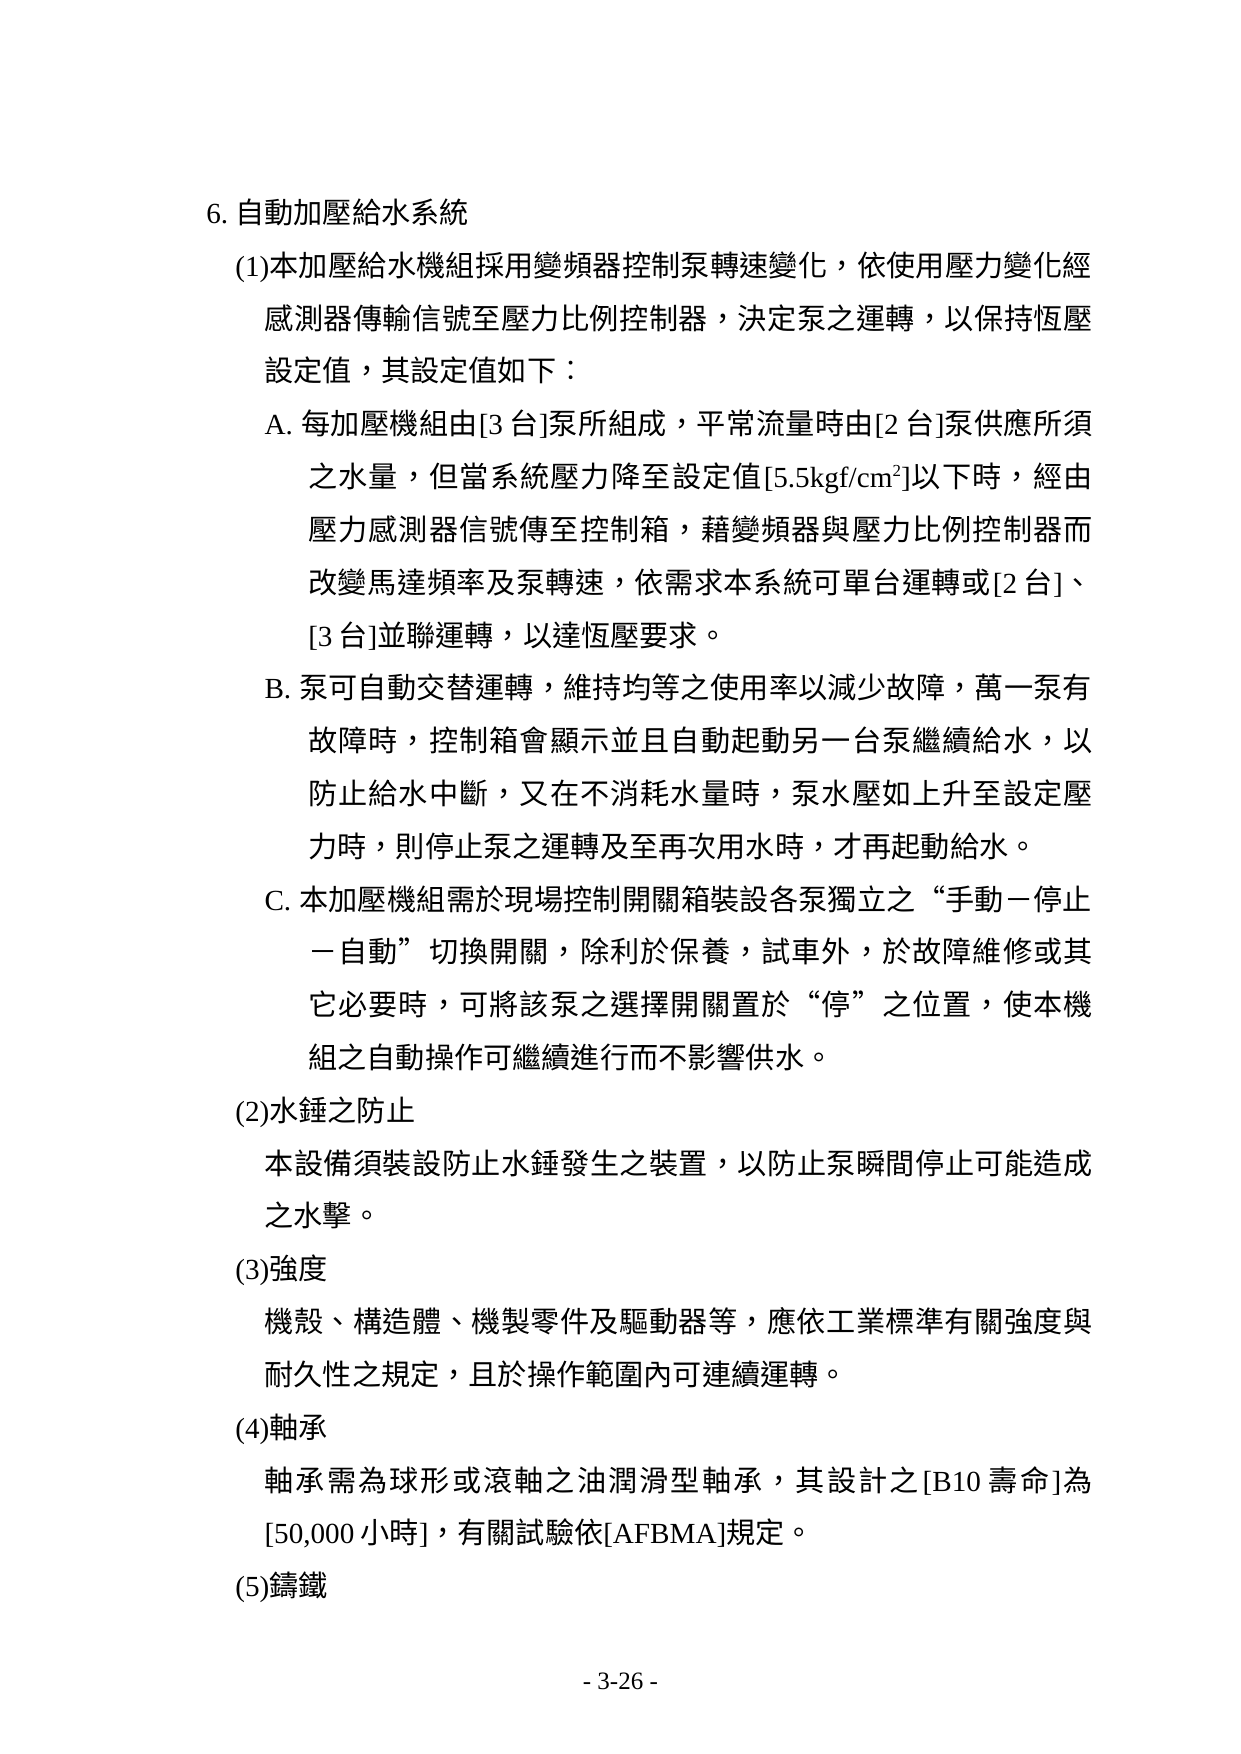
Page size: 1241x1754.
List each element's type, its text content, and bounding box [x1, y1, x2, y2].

text A. 每加壓機組由[3台]泵所組成，平常流量時由[2台]泵供應所須之水量，但當系統壓力降至設定值[5.5kgf/cm2]以下時，經由壓力感測器信號傳至控制箱，藉變頻器與壓力比例控制器而改變馬達頻率及泵轉速，依需求本系統可單台運轉或[2台]、[3台]並聯運轉，以達恆壓要求。 [264, 401, 1092, 654]
text (5)鑄鐵 [235, 1563, 1092, 1605]
text 本設備須裝設防止水錘發生之裝置，以防止泵瞬間停止可能造成之水擊。 [264, 1140, 1092, 1235]
text (2)水錘之防止 [235, 1087, 1092, 1130]
text (1)本加壓給水機組採用變頻器控制泵轉速變化，依使用壓力變化經感測器傳輸信號至壓力比例控制器，決定泵之運轉，以保持恆壓設定值，其設定值如下︰ [235, 242, 1092, 390]
text 軸承需為球形或滾軸之油潤滑型軸承，其設計之[B10壽命]為[50,000小時]，有關試驗依[AFBMA]規定。 [264, 1457, 1092, 1552]
text (3)強度 [235, 1246, 1092, 1288]
text 6. 自動加壓給水系統 [206, 189, 1092, 232]
text (4)軸承 [235, 1404, 1092, 1447]
text B. 泵可自動交替運轉，維持均等之使用率以減少故障，萬一泵有故障時，控制箱會顯示並且自動起動另一台泵繼續給水，以防止給水中斷，又在不消耗水量時，泵水壓如上升至設定壓力時，則停止泵之運轉及至再次用水時，才再起動給水。 [264, 665, 1092, 866]
text C. 本加壓機組需於現場控制開關箱裝設各泵獨立之“手動－停止－自動”切換開關，除利於保養，試車外，於故障維修或其它必要時，可將該泵之選擇開關置於“停”之位置，使本機組之自動操作可繼續進行而不影響供水。 [264, 876, 1092, 1077]
text 機殼、構造體、機製零件及驅動器等，應依工業標準有關強度與耐久性之規定，且於操作範圍內可連續運轉。 [264, 1299, 1092, 1394]
